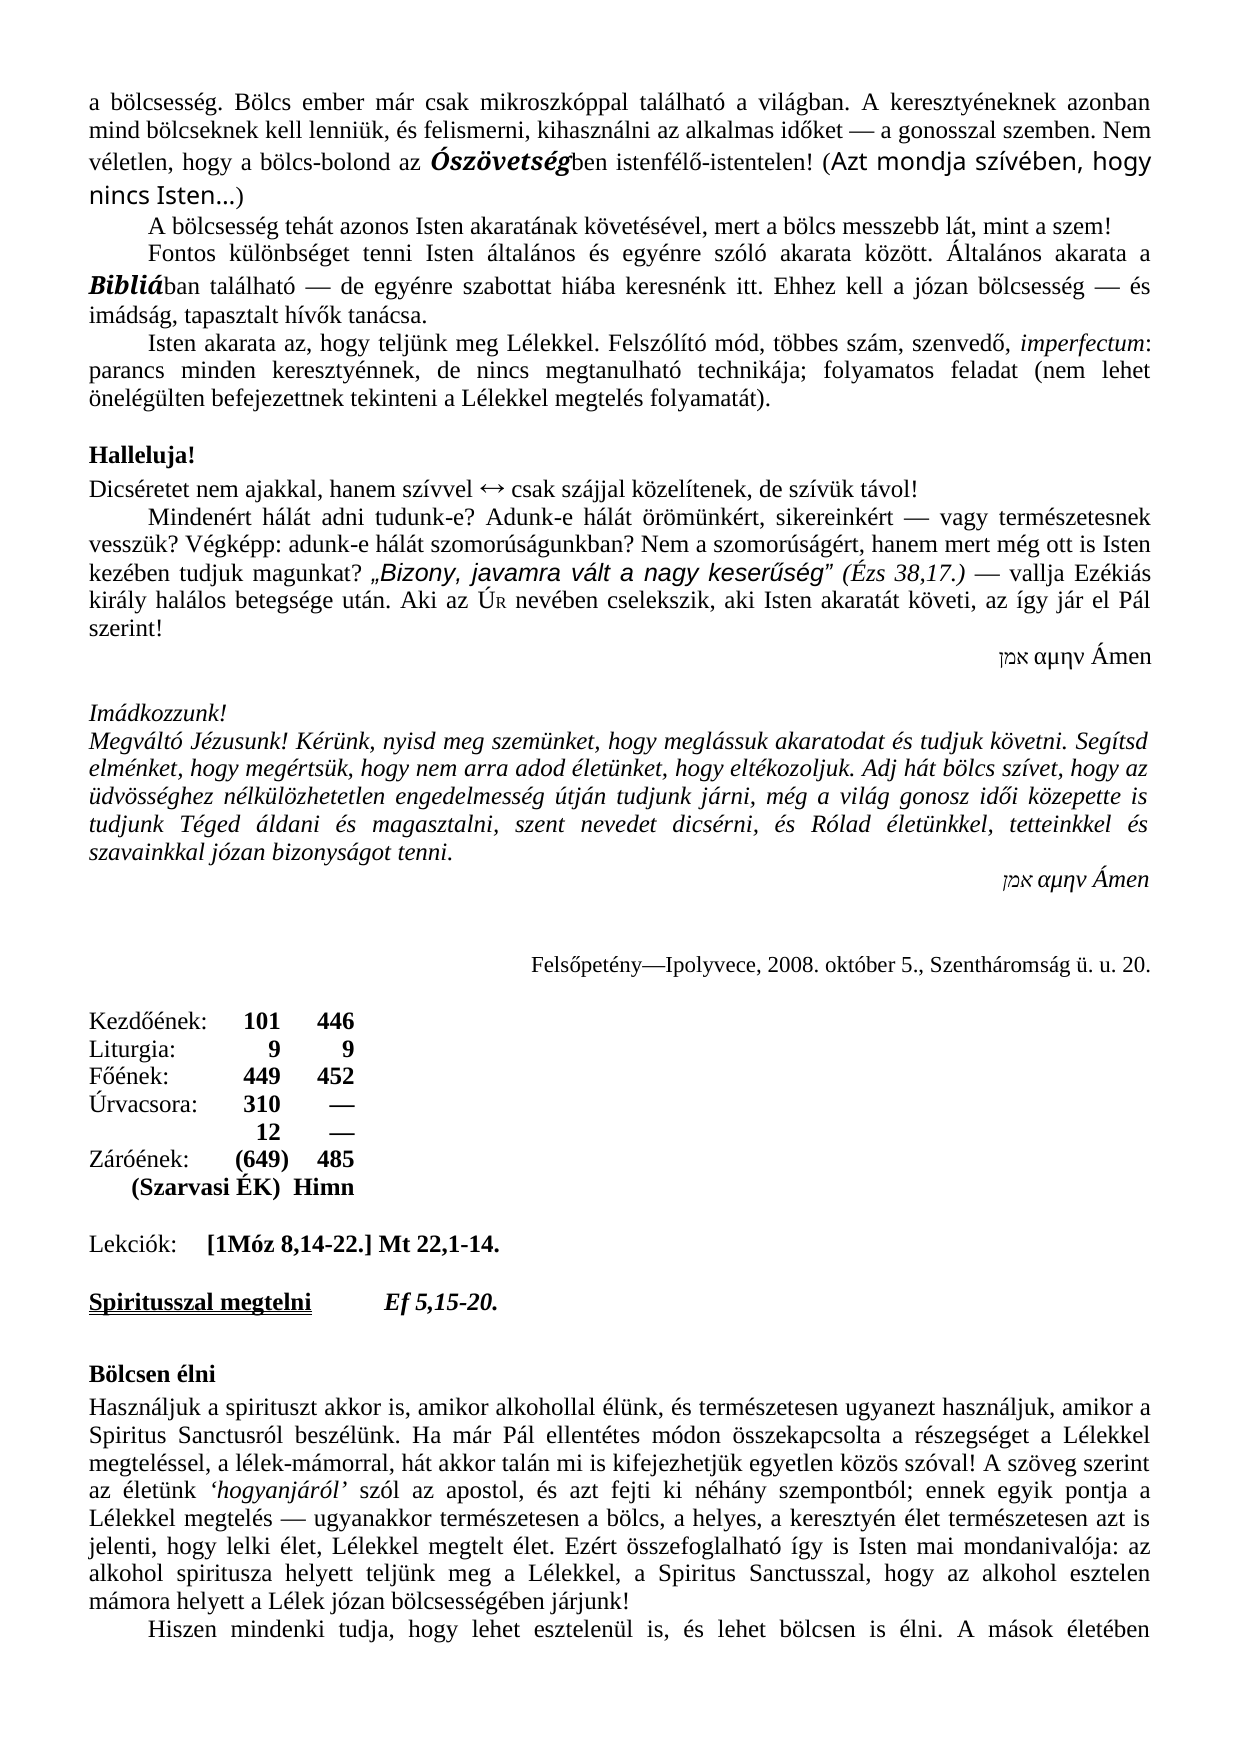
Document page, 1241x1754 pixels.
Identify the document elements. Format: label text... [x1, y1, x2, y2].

text 12 ― [88, 1118, 1152, 1146]
text A bölcsesség tehát azonos Isten akaratának követésével, mert a bölcs messzebb lát, mint a szem! [88, 212, 1152, 239]
text Főének: 449 452 [88, 1062, 1152, 1090]
text Kezdőének: 101 446 [88, 1007, 1152, 1035]
text Mindenért hálát adni tudunk‑e? Adunk‑e hálát örömünkért, sikereinkért — vagy természetesnek vesszük? Végképp: adunk‑e hálát szomorúságunkban? Nem a szomorúságért, hanem mert még ott is Isten kezében tudjuk magunkat? „Bizony, javamra vált a nagy keserűség” (Ézs 38,17.) ― vallja Ezékiás király halálos betegsége után. Aki az Úr nevében cselekszik, aki Isten akaratát követi, az így jár el Pál szerint! [88, 503, 1152, 642]
text (Szarvasi ÉK) Himn [88, 1173, 1152, 1201]
text Isten akarata az, hogy teljünk meg Lélekkel. Felszólító mód, többes szám, szenvedő, imperfectum: parancs minden keresztyénnek, de nincs megtanulható technikája; folyamatos feladat (nem lehet önelégülten befejezettnek tekinteni a Lélekkel megtelés folyamatát). [88, 329, 1152, 412]
text Úrvacsora: 310 ― [88, 1090, 1152, 1118]
text Megváltó Jézusunk! Kérünk, nyisd meg szemünket, hogy meglássuk akaratodat és tudjuk követni. Segítsd elménket, hogy megértsük, hogy nem arra adod életünket, hogy eltékozoljuk. Adj hát bölcs szívet, hogy az üdvösséghez nélkülözhetetlen engedelmesség útján tudjunk járni, még a világ gonosz idői közepette is tudjunk Téged áldani és magasztalni, szent nevedet dicsérni, és Rólad életünkkel, tetteinkkel és szavainkkal józan bizonyságot tenni. [88, 727, 1152, 865]
text Záróének: (649) 485 [88, 1146, 1152, 1173]
text Lekciók: [1Móz 8,14-22.] Mt 22,1-14. [88, 1231, 1152, 1258]
text אמן αμην Ámen [88, 865, 1152, 893]
text Fontos különbséget tenni Isten általános és egyénre szóló akarata között. Általános akarata a Bibliában található — de egyénre szabottat hiába keresnénk itt. Ehhez kell a józan bölcsesség — és imádság, tapasztalt hívők tanácsa. [88, 239, 1152, 329]
text Használjuk a spirituszt akkor is, amikor alkohollal élünk, és természetesen ugyanezt használjuk, amikor a Spiritus Sanctusról beszélünk. Ha már Pál ellentétes módon összekapcsolta a részegséget a Lélekkel megteléssel, a lélek-mámorral, hát akkor talán mi is kifejezhetjük egyetlen közös szóval! A szöveg szerint az életünk ‘hogyanjáról’ szól az apostol, és azt fejti ki néhány szempontból; ennek egyik pontja a Lélekkel megtelés ― ugyanakkor természetesen a bölcs, a helyes, a keresztyén élet természetesen azt is jelenti, hogy lelki élet, Lélekkel megtelt élet. Ezért összefoglalható így is Isten mai mondanivalója: az alkohol spiritusza helyett teljünk meg a Lélekkel, a Spiritus Sanctusszal, hogy az alkohol esztelen mámora helyett a Lélek józan bölcsességében járjunk! [88, 1393, 1152, 1615]
subtitle Halleluja! [88, 442, 1152, 469]
text אמן αμην Ámen [88, 642, 1152, 669]
subtitle Bölcsen élni [88, 1360, 1152, 1387]
text Imádkozzunk! [88, 699, 1152, 727]
text Hiszen mindenki tudja, hogy lehet esztelenül is, és lehet bölcsen is élni. A mások életében [88, 1615, 1152, 1643]
text Dicséretet nem ajakkal, hanem szívvel  csak szájjal közelítenek, de szívük távol! [88, 475, 1152, 503]
text Spiritusszal megtelni Ef 5,15-20. [88, 1288, 1152, 1315]
text Liturgia: 9 9 [88, 1035, 1152, 1062]
text Felsőpetény―Ipolyvece, 2008. október 5., Szentháromság ü. u. 20. [88, 952, 1152, 978]
text a bölcsesség. Bölcs ember már csak mikroszkóppal található a világban. A keresztyéneknek azonban mind bölcseknek kell lenniük, és felismerni, kihasználni az alkalmas időket — a gonosszal szemben. Nem véletlen, hogy a bölcs-bolond az Ószövetségben istenfélő-istentelen! (Azt mondja szívében, hogy nincs Isten…) [88, 88, 1152, 212]
